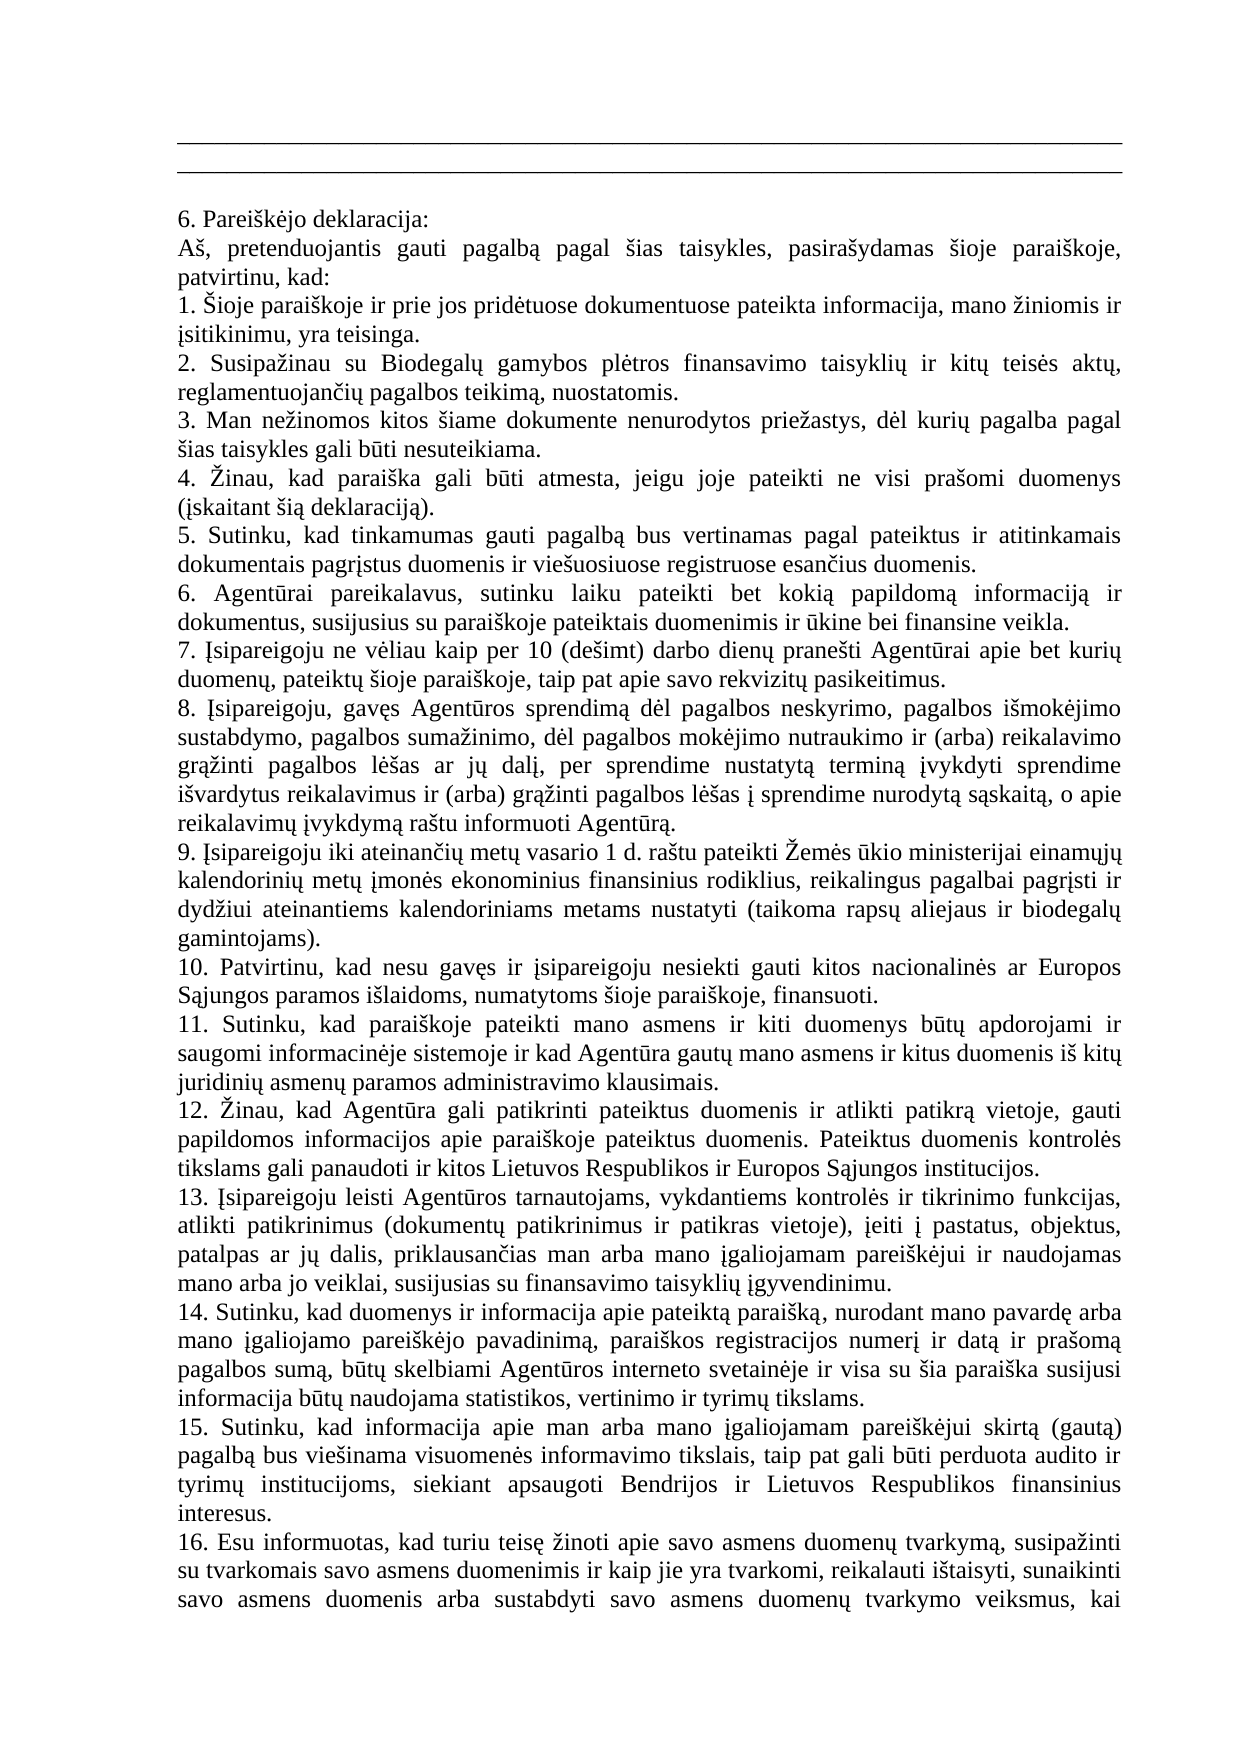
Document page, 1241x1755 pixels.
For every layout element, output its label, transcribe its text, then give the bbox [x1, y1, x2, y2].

text 7. Įsipareigoju ne vėliau kaip per 10 (dešimt) darbo dienų pranešti Agentūrai apie bet kurių duomenų, pateiktų šioje paraiškoje, taip pat apie savo rekvizitų pasikeitimus. [177, 636, 1122, 693]
text 6. Pareiškėjo deklaracija: [177, 204, 1122, 233]
text 11. Sutinku, kad paraiškoje pateikti mano asmens ir kiti duomenys būtų apdorojami ir saugomi informacinėje sistemoje ir kad Agentūra gautų mano asmens ir kitus duomenis iš kitų juridinių asmenų paramos administravimo klausimais. [177, 1009, 1122, 1096]
text 10. Patvirtinu, kad nesu gavęs ir įsipareigoju nesiekti gauti kitos nacionalinės ar Europos Sąjungos paramos išlaidoms, numatytoms šioje paraiškoje, finansuoti. [177, 952, 1122, 1009]
text 6. Agentūrai pareikalavus, sutinku laiku pateikti bet kokią papildomą informaciją ir dokumentus, susijusius su paraiškoje pateiktais duomenimis ir ūkine bei finansine veikla. [177, 578, 1122, 636]
text 14. Sutinku, kad duomenys ir informacija apie pateiktą paraišką, nurodant mano pavardę arba mano įgaliojamo pareiškėjo pavadinimą, paraiškos registracijos numerį ir datą ir prašomą pagalbos sumą, būtų skelbiami Agentūros interneto svetainėje ir visa su šia paraiška susijusi informacija būtų naudojama statistikos, vertinimo ir tyrimų tikslams. [177, 1297, 1122, 1412]
text Aš, pretenduojantis gauti pagalbą pagal šias taisykles, pasirašydamas šioje paraiškoje, patvirtinu, kad: [177, 233, 1122, 291]
text 16. Esu informuotas, kad turiu teisę žinoti apie savo asmens duomenų tvarkymą, susipažinti su tvarkomais savo asmens duomenimis ir kaip jie yra tvarkomi, reikalauti ištaisyti, sunaikinti savo asmens duomenis arba sustabdyti savo asmens duomenų tvarkymo veiksmus, kai [177, 1527, 1122, 1613]
text 5. Sutinku, kad tinkamumas gauti pagalbą bus vertinamas pagal pateiktus ir atitinkamais dokumentais pagrįstus duomenis ir viešuosiuose registruose esančius duomenis. [177, 521, 1122, 578]
text 2. Susipažinau su Biodegalų gamybos plėtros finansavimo taisyklių ir kitų teisės aktų, reglamentuojančių pagalbos teikimą, nuostatomis. [177, 348, 1122, 406]
text 4. Žinau, kad paraiška gali būti atmesta, jeigu joje pateikti ne visi prašomi duomenys (įskaitant šią deklaraciją). [177, 463, 1122, 521]
text 1. Šioje paraiškoje ir prie jos pridėtuose dokumentuose pateikta informacija, mano žiniomis ir įsitikinimu, yra teisinga. [177, 291, 1122, 348]
text 3. Man nežinomos kitos šiame dokumente nenurodytos priežastys, dėl kurių pagalba pagal šias taisykles gali būti nesuteikiama. [177, 406, 1122, 463]
text 13. Įsipareigoju leisti Agentūros tarnautojams, vykdantiems kontrolės ir tikrinimo funkcijas, atlikti patikrinimus (dokumentų patikrinimus ir patikras vietoje), įeiti į pastatus, objektus, patalpas ar jų dalis, priklausančias man arba mano įgaliojamam pareiškėjui ir naudojamas mano arba jo veiklai, susijusias su finansavimo taisyklių įgyvendinimu. [177, 1182, 1122, 1297]
text 8. Įsipareigoju, gavęs Agentūros sprendimą dėl pagalbos neskyrimo, pagalbos išmokėjimo sustabdymo, pagalbos sumažinimo, dėl pagalbos mokėjimo nutraukimo ir (arba) reikalavimo grąžinti pagalbos lėšas ar jų dalį, per sprendime nustatytą terminą įvykdyti sprendime išvardytus reikalavimus ir (arba) grąžinti pagalbos lėšas į sprendime nurodytą sąskaitą, o apie reikalavimų įvykdymą raštu informuoti Agentūrą. [177, 693, 1122, 837]
text 9. Įsipareigoju iki ateinančių metų vasario 1 d. raštu pateikti Žemės ūkio ministerijai einamųjų kalendorinių metų įmonės ekonominius finansinius rodiklius, reikalingus pagalbai pagrįsti ir dydžiui ateinantiems kalendoriniams metams nustatyti (taikoma rapsų aliejaus ir biodegalų gamintojams). [177, 837, 1122, 952]
text 15. Sutinku, kad informacija apie man arba mano įgaliojamam pareiškėjui skirtą (gautą) pagalbą bus viešinama visuomenės informavimo tikslais, taip pat gali būti perduota audito ir tyrimų institucijoms, siekiant apsaugoti Bendrijos ir Lietuvos Respublikos finansinius interesus. [177, 1412, 1122, 1527]
text 12. Žinau, kad Agentūra gali patikrinti pateiktus duomenis ir atlikti patikrą vietoje, gauti papildomos informacijos apie paraiškoje pateiktus duomenis. Pateiktus duomenis kontrolės tikslams gali panaudoti ir kitos Lietuvos Respublikos ir Europos Sąjungos institucijos. [177, 1096, 1122, 1182]
